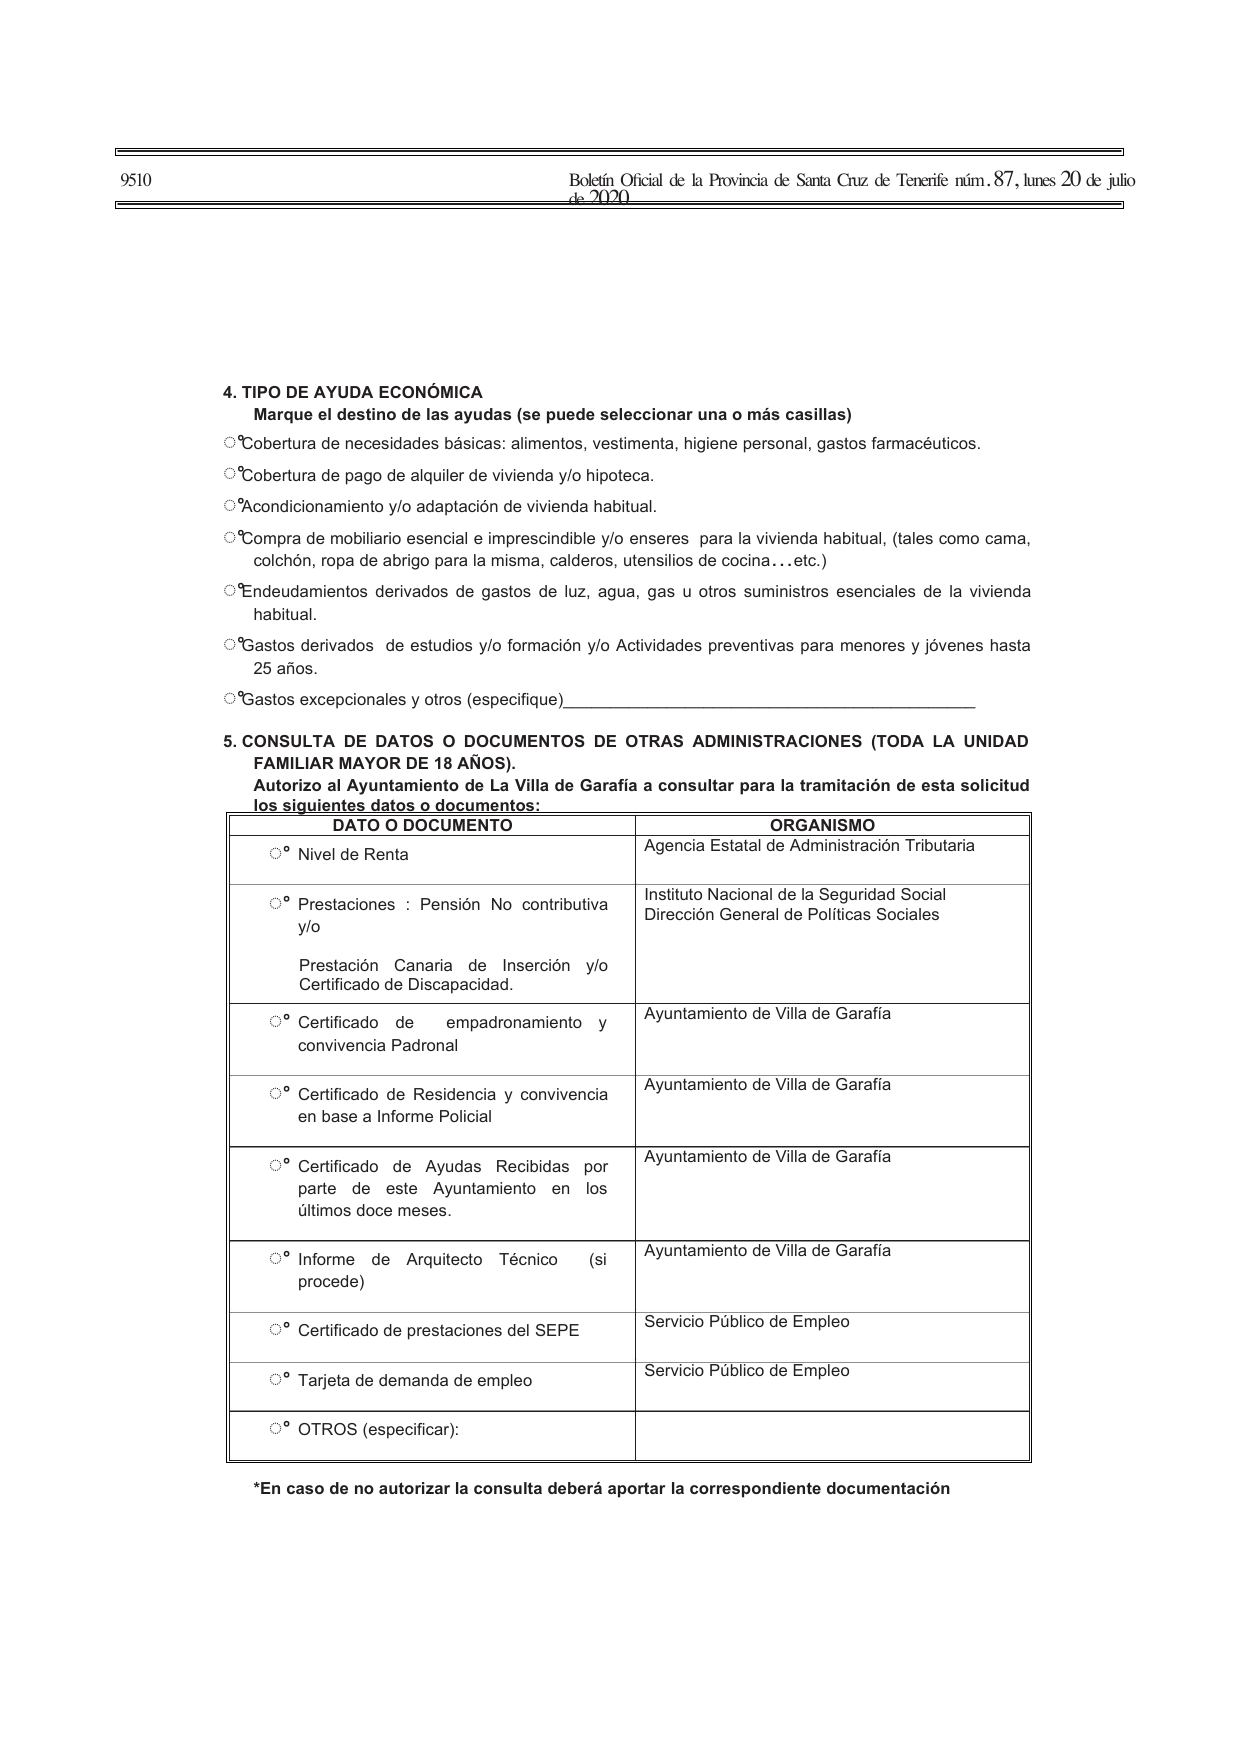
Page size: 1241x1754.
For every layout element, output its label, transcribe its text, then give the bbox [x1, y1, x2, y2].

text 5 [223, 732, 232, 751]
text ꢀ [268, 837, 310, 866]
picture [116, 149, 1123, 155]
text Certificado de Ayudas Recibidas por [298, 1157, 632, 1176]
text 4 [223, 396, 232, 402]
text Certificado de Discapacidad. [299, 976, 631, 994]
text ꢀ [223, 682, 264, 712]
text Agencia Estatal de Administración Tributaria [644, 836, 999, 855]
text parte de este Ayuntamiento en los [298, 1180, 632, 1198]
text * [253, 1480, 260, 1498]
text Prestación Canaria de Inserción y/o [299, 956, 631, 975]
text ꢀ [223, 426, 264, 455]
text ꢀ [268, 1077, 310, 1106]
text OTROS (especificar): [298, 1421, 603, 1439]
text Ayuntamiento de Villa de Garafía [644, 1076, 915, 1094]
text Gastos excepcionales y otros (especifique)____________________________________________ [241, 691, 998, 709]
text ORGANISMO [770, 816, 900, 835]
text Certificado de [298, 1014, 446, 1032]
text Ayuntamiento de Villa de Garafía [644, 1241, 915, 1260]
text ꢀ [268, 886, 310, 916]
text habitual. [253, 605, 1052, 624]
text ꢀ [268, 1005, 310, 1035]
text ꢀ [223, 521, 264, 550]
text FAMILIAR MAYOR DE 18 AÑOS). [253, 755, 1052, 773]
text en base a Informe Policial [298, 1108, 631, 1126]
text ꢀ [223, 628, 264, 657]
text DATO O DOCUMENTO [332, 816, 537, 835]
text ꢀ [268, 1412, 310, 1441]
text Compra de mobiliario esencial e imprescindible y/o enseres para la vivienda habitual, (tales como cama, [241, 529, 1053, 548]
text ꢀ [268, 1363, 310, 1392]
text convivencia Padronal [298, 1036, 483, 1055]
text ꢀ [268, 1313, 310, 1343]
text . CONSULTA DE DATOS O DOCUMENTOS DE OTRAS ADMINISTRACIONES (TODA LA UNIDAD [232, 732, 1053, 751]
text Servicio Público de Empleo [644, 1313, 873, 1331]
text Autorizo al Ayuntamiento de La Villa de Garafía a consultar para la tramitación de esta solicitud [253, 777, 1052, 795]
text colchón, ropa de abrigo para la misma, calderos, utensilios de cocinaꢁetc.) [253, 552, 843, 570]
text Certificado de prestaciones del SEPE [298, 1322, 603, 1341]
text Gastos derivados de estudios y/o formación y/o Actividades preventivas para menores y jóvenes hasta [241, 637, 1052, 655]
text Certificado de Residencia y convivencia [298, 1086, 631, 1104]
text y/o [298, 917, 631, 936]
text 5 años. [262, 659, 342, 678]
text Acondicionamiento y/o adaptación de vivienda habitual. [241, 497, 681, 516]
picture [227, 813, 1031, 1462]
text 4 [223, 384, 232, 394]
text empadronamiento [446, 1014, 598, 1032]
text 9 [120, 172, 128, 191]
text ꢀ [223, 574, 264, 604]
text 2 [253, 659, 262, 678]
text Cobertura de necesidades básicas: alimentos, vestimenta, higiene personal, gastos farmacéuticos. [264, 434, 1003, 453]
text ꢀ [268, 1242, 310, 1272]
text Cobertura de pago de alquiler de vivienda y/o hipoteca. [264, 466, 1003, 485]
text y [598, 1014, 631, 1032]
text últimos doce meses. [298, 1202, 632, 1220]
picture [116, 202, 569, 208]
text Ayuntamiento de Villa de Garafía [644, 1148, 915, 1166]
text Prestaciones : Pensión No contributiva [298, 895, 631, 914]
text Servicio Público de Empleo [644, 1362, 873, 1381]
text 510ꢀ [128, 172, 179, 191]
text los siguientes datos o documentos: [253, 796, 1052, 815]
text ꢀ [223, 489, 264, 518]
text Nivel de Renta [298, 846, 433, 864]
text ꢀ [268, 1148, 310, 1178]
text En caso de no autorizar la consulta deberá aportar la correspondiente documentación [260, 1480, 973, 1498]
text %ROHWtQꢀ2ÀFLDOꢀGHꢀODꢀ3URYLQFLDꢀGHꢀ6DQWDꢀ&UX]ꢀGHꢀ7HQHULIHꢀQ~PꢁꢀꢂꢃꢄꢀOXQHVꢀꢅꢆꢀGHꢀMXOLRꢀGHꢀꢅꢆꢅꢆ [569, 172, 1144, 209]
text Marque el destino de las ayudas (se puede seleccionar una o más casillas) [253, 405, 1003, 424]
text Instituto Nacional de la Seguridad Social [644, 886, 971, 904]
text procede) [298, 1273, 581, 1291]
text ꢀ [223, 457, 264, 487]
text Informe de Arquitecto Técnico [298, 1251, 581, 1269]
text Ayuntamiento de Villa de Garafía [644, 1004, 915, 1023]
text . TIPO DE AYUDA ECONÓMICA [232, 384, 507, 402]
text (si [589, 1251, 632, 1269]
text Dirección General de Políticas Sociales [644, 905, 971, 924]
text Tarjeta de demanda de empleo [298, 1371, 603, 1390]
text Endeudamientos derivados de gastos de luz, agua, gas u otros suministros esenciales de la vivienda [241, 583, 1052, 602]
